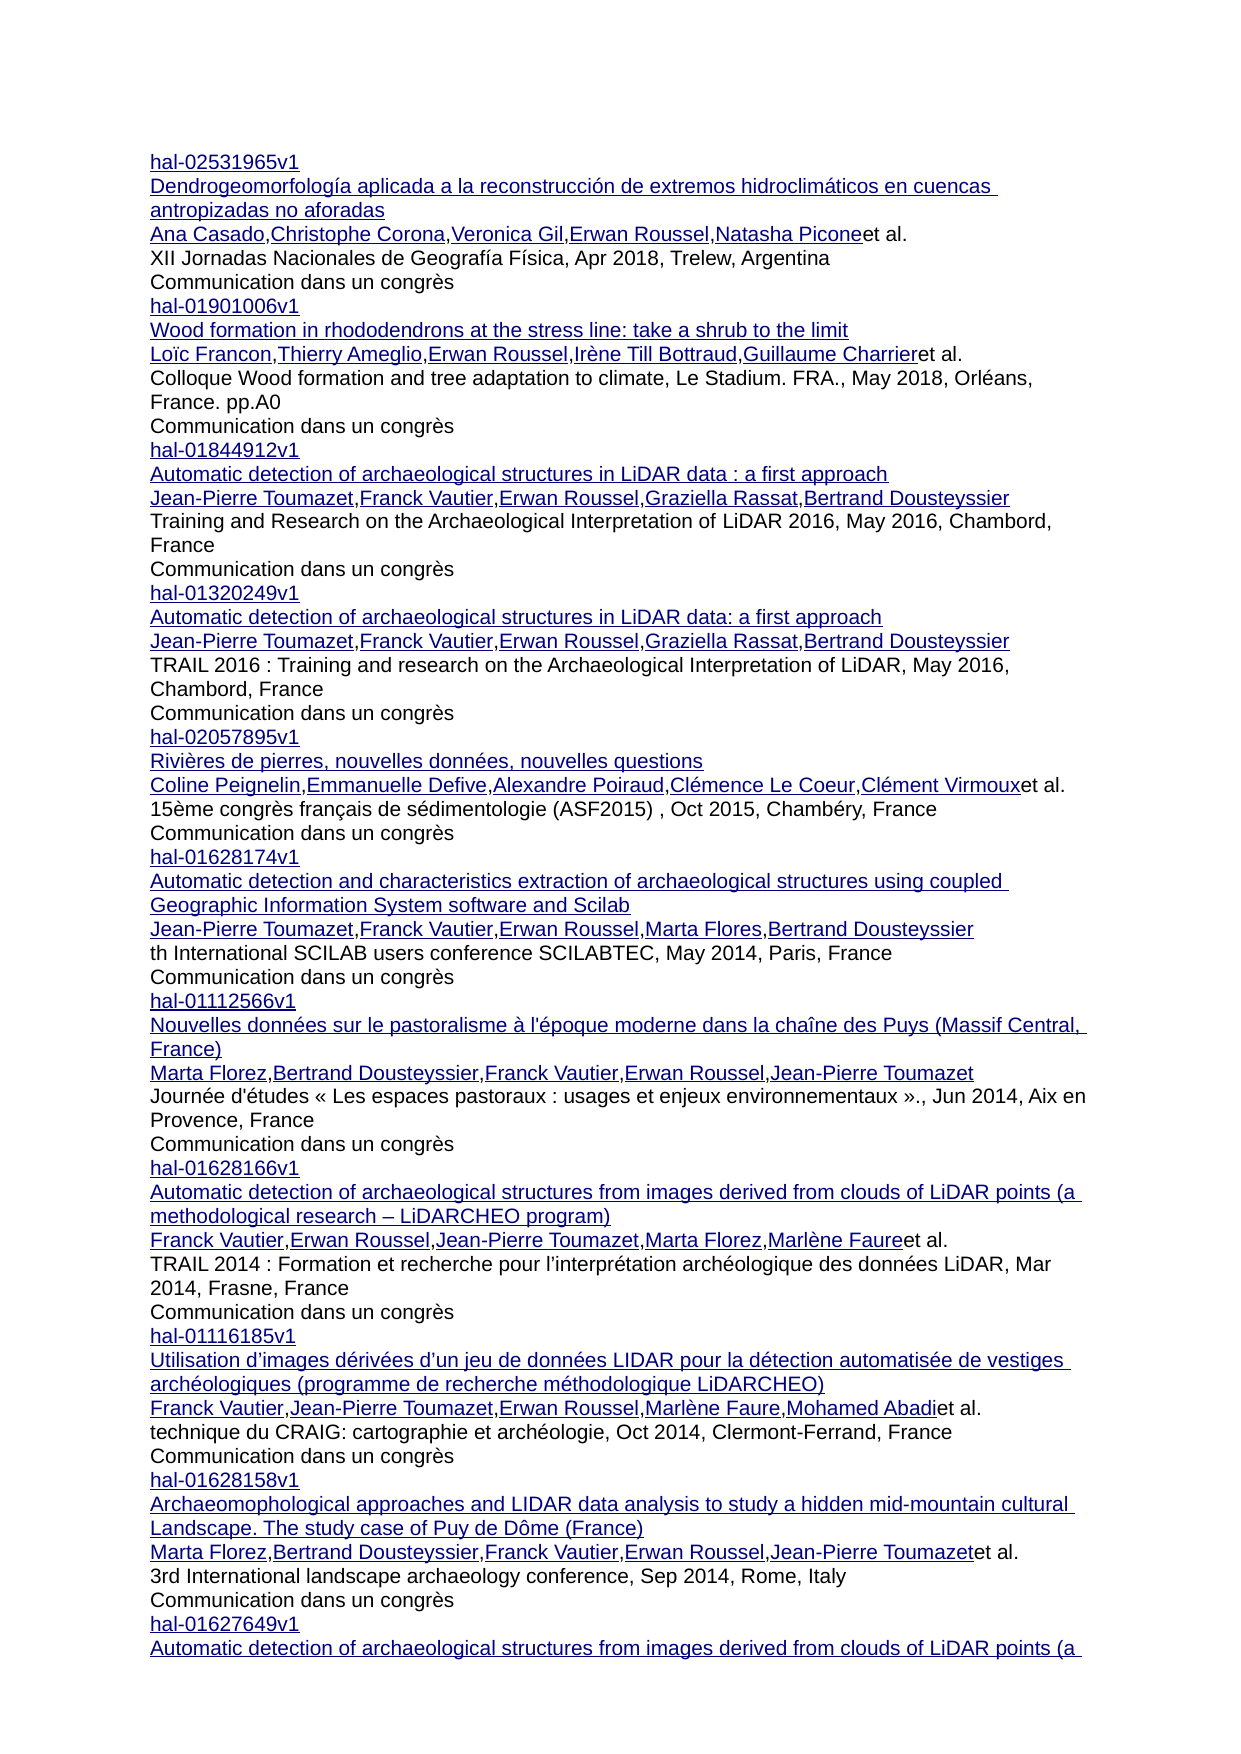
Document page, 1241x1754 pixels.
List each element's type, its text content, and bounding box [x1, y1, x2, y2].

table_cell Automatic detection and characteristics extraction of archaeological structures using coupled Geographic Information System software and Scilab Jean-Pierre Toumazet,Franck Vautier,Erwan Roussel,Marta Flores,Bertrand Dousteyssier th International SCILAB users conference SCILABTEC, May 2014, Paris, France Communication dans un congrès hal-01112566v1 [150, 869, 1090, 1012]
table_cell Wood formation in rhododendrons at the stress line: take a shrub to the limit Loïc Francon,Thierry Ameglio,Erwan Roussel,Irène Till Bottraud,Guillaume Charrieret al. Colloque Wood formation and tree adaptation to climate, Le Stadium. FRA., May 2018, Orléans, France. pp.A0 Communication dans un congrès hal-01844912v1 [150, 318, 1090, 461]
table_cell Archaeomophological approaches and LIDAR data analysis to study a hidden mid-mountain cultural Landscape. The study case of Puy de Dôme (France) Marta Florez,Bertrand Dousteyssier,Franck Vautier,Erwan Roussel,Jean-Pierre Toumazetet al. 3rd International landscape archaeology conference, Sep 2014, Rome, Italy Communication dans un congrès hal-01627649v1 [150, 1492, 1090, 1635]
table_cell Utilisation d’images dérivées d’un jeu de données LIDAR pour la détection automatisée de vestiges archéologiques (programme de recherche méthodologique LiDARCHEO) Franck Vautier,Jean-Pierre Toumazet,Erwan Roussel,Marlène Faure,Mohamed Abadiet al. technique du CRAIG: cartographie et archéologie, Oct 2014, Clermont-Ferrand, France Communication dans un congrès hal-01628158v1 [150, 1348, 1090, 1492]
table_cell Automatic detection of archaeological structures from images derived from clouds of LiDAR points (a methodological research – LiDARCHEO program) Franck Vautier,Erwan Roussel,Jean-Pierre Toumazet,Marta Florez,Marlène Faureet al. TRAIL 2014 : Formation et recherche pour l’interprétation archéologique des données LiDAR, Mar 2014, Frasne, France Communication dans un congrès hal-01116185v1 [150, 1180, 1090, 1348]
table_cell Automatic detection of archaeological structures in LiDAR data: a first approach Jean-Pierre Toumazet,Franck Vautier,Erwan Roussel,Graziella Rassat,Bertrand Dousteyssier TRAIL 2016 : Training and research on the Archaeological Interpretation of LiDAR, May 2016, Chambord, France Communication dans un congrès hal-02057895v1 [150, 605, 1090, 749]
table_cell Automatic detection of archaeological structures from images derived from clouds of LiDAR points (a [150, 1635, 1090, 1659]
table_cell Automatic detection of archaeological structures in LiDAR data : a first approach Jean-Pierre Toumazet,Franck Vautier,Erwan Roussel,Graziella Rassat,Bertrand Dousteyssier Training and Research on the Archaeological Interpretation of LiDAR 2016, May 2016, Chambord, France Communication dans un congrès hal-01320249v1 [150, 461, 1090, 605]
table_cell Dendrogeomorfología aplicada a la reconstrucción de extremos hidroclimáticos en cuencas antropizadas no aforadas Ana Casado,Christophe Corona,Veronica Gil,Erwan Roussel,Natasha Piconeet al. XII Jornadas Nacionales de Geografía Física, Apr 2018, Trelew, Argentina Communication dans un congrès hal-01901006v1 [150, 174, 1090, 318]
table_cell hal-02531965v1 [150, 150, 1090, 174]
table_cell Rivières de pierres, nouvelles données, nouvelles questions Coline Peignelin,Emmanuelle Defive,Alexandre Poiraud,Clémence Le Coeur,Clément Virmouxet al. 15ème congrès français de sédimentologie (ASF2015) , Oct 2015, Chambéry, France Communication dans un congrès hal-01628174v1 [150, 749, 1090, 869]
table_cell Nouvelles données sur le pastoralisme à l'époque moderne dans la chaîne des Puys (Massif Central, France) Marta Florez,Bertrand Dousteyssier,Franck Vautier,Erwan Roussel,Jean-Pierre Toumazet Journée d'études « Les espaces pastoraux : usages et enjeux environnementaux »., Jun 2014, Aix en Provence, France Communication dans un congrès hal-01628166v1 [150, 1013, 1090, 1180]
